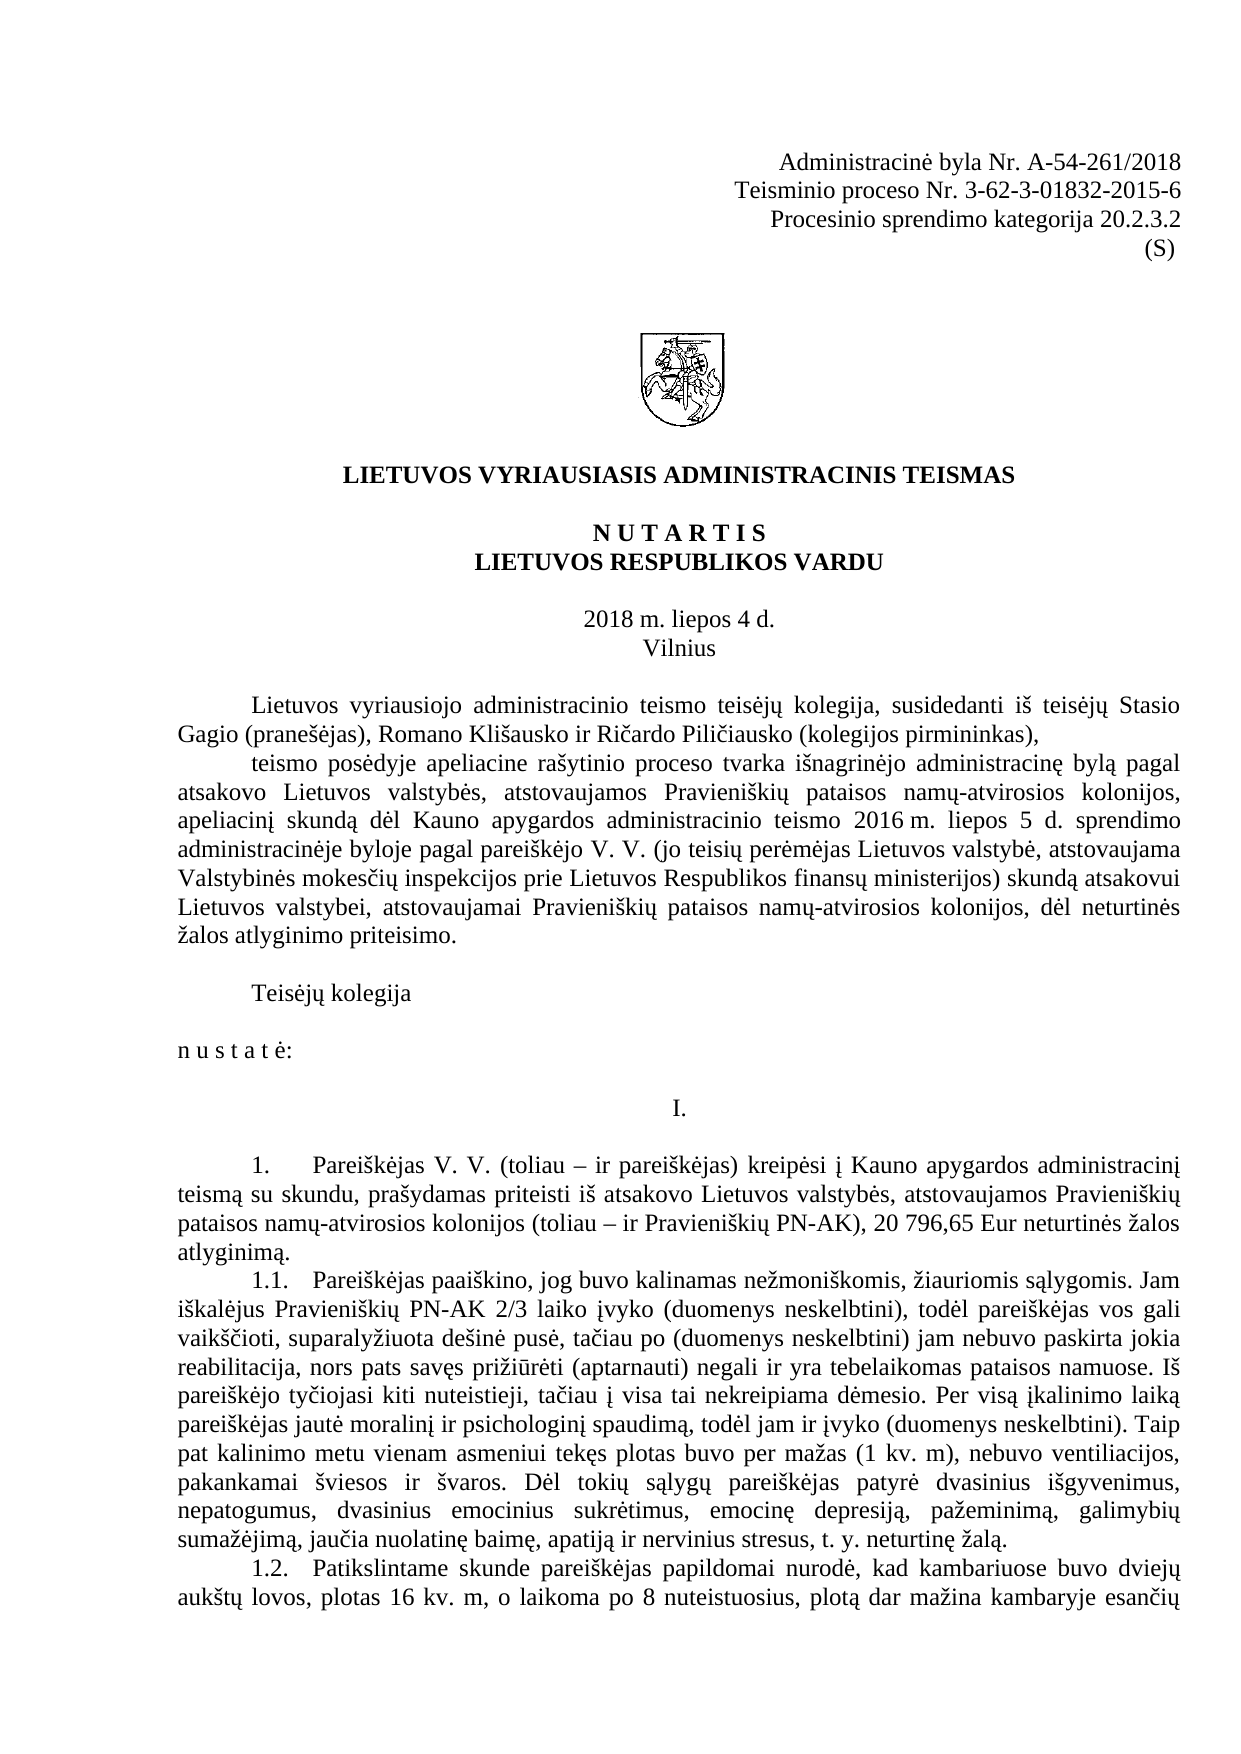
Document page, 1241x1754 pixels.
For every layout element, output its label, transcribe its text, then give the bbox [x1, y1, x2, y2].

text 1. Pareiškėjas V. V. (toliau – ir pareiškėjas) kreipėsi į Kauno apygardos administracinį teismą su skundu, prašydamas priteisti iš atsakovo Lietuvos valstybės, atstovaujamos Pravieniškių pataisos namų-atvirosios kolonijos (toliau – ir Pravieniškių PN-AK), 20 796,65 Eur neturtinės žalos atlyginimą. [177, 1151, 1181, 1266]
text Lietuvos vyriausiojo administracinio teismo teisėjų kolegija, susidedanti iš teisėjų Stasio Gagio (pranešėjas), Romano Klišausko ir Ričardo Piličiausko (kolegijos pirmininkas), [177, 691, 1181, 748]
text Administracinė byla Nr. A-54-261/2018 [177, 147, 1181, 176]
text LIETUVOS VYRIAUSIASIS ADMINISTRACINIS TEISMAS [177, 461, 1181, 489]
text 2018 m. liepos 4 d. [177, 604, 1181, 633]
text teismo posėdyje apeliacine rašytinio proceso tvarka išnagrinėjo administracinę bylą pagal atsakovo Lietuvos valstybės, atstovaujamos Pravieniškių pataisos namų-atvirosios kolonijos, apeliacinį skundą dėl Kauno apygardos administracinio teismo 2016 m. liepos 5 d. sprendimo administracinėje byloje pagal pareiškėjo V. V. (jo teisių perėmėjas Lietuvos valstybė, atstovaujama Valstybinės mokesčių inspekcijos prie Lietuvos Respublikos finansų ministerijos) skundą atsakovui Lietuvos valstybei, atstovaujamai Pravieniškių pataisos namų-atvirosios kolonijos, dėl neturtinės žalos atlyginimo priteisimo. [177, 748, 1181, 949]
text LIETUVOS RESPUBLIKOS VARDU [177, 547, 1181, 576]
text n u s t a t ė: [177, 1036, 1181, 1064]
text Teisminio proceso Nr. 3-62-3-01832-2015-6 [177, 176, 1181, 204]
text 1.1. Pareiškėjas paaiškino, jog buvo kalinamas nežmoniškomis, žiauriomis sąlygomis. Jam iškalėjus Pravieniškių PN-AK 2/3 laiko įvyko (duomenys neskelbtini), todėl pareiškėjas vos gali vaikščioti, suparalyžiuota dešinė pusė, tačiau po (duomenys neskelbtini) jam nebuvo paskirta jokia reabilitacija, nors pats savęs prižiūrėti (aptarnauti) negali ir yra tebelaikomas pataisos namuose. Iš pareiškėjo tyčiojasi kiti nuteistieji, tačiau į visa tai nekreipiama dėmesio. Per visą įkalinimo laiką pareiškėjas jautė moralinį ir psichologinį spaudimą, todėl jam ir įvyko (duomenys neskelbtini). Taip pat kalinimo metu vienam asmeniui tekęs plotas buvo per mažas (1 kv. m), nebuvo ventiliacijos, pakankamai šviesos ir švaros. Dėl tokių sąlygų pareiškėjas patyrė dvasinius išgyvenimus, nepatogumus, dvasinius emocinius sukrėtimus, emocinę depresiją, pažeminimą, galimybių sumažėjimą, jaučia nuolatinę baimę, apatiją ir nervinius stresus, t. y. neturtinę žalą. [177, 1266, 1181, 1553]
text N U T A R T I S [177, 518, 1181, 547]
text Teisėjų kolegija [177, 978, 1181, 1007]
text I. [177, 1093, 1181, 1122]
text Vilnius [177, 633, 1181, 662]
text (S) [177, 233, 1181, 262]
text Procesinio sprendimo kategorija 20.2.3.2 [177, 204, 1181, 233]
text 1.2. Patikslintame skunde pareiškėjas papildomai nurodė, kad kambariuose buvo dviejų aukštų lovos, plotas 16 kv. m, o laikoma po 8 nuteistuosius, plotą dar mažina kambaryje esančių [177, 1553, 1181, 1611]
